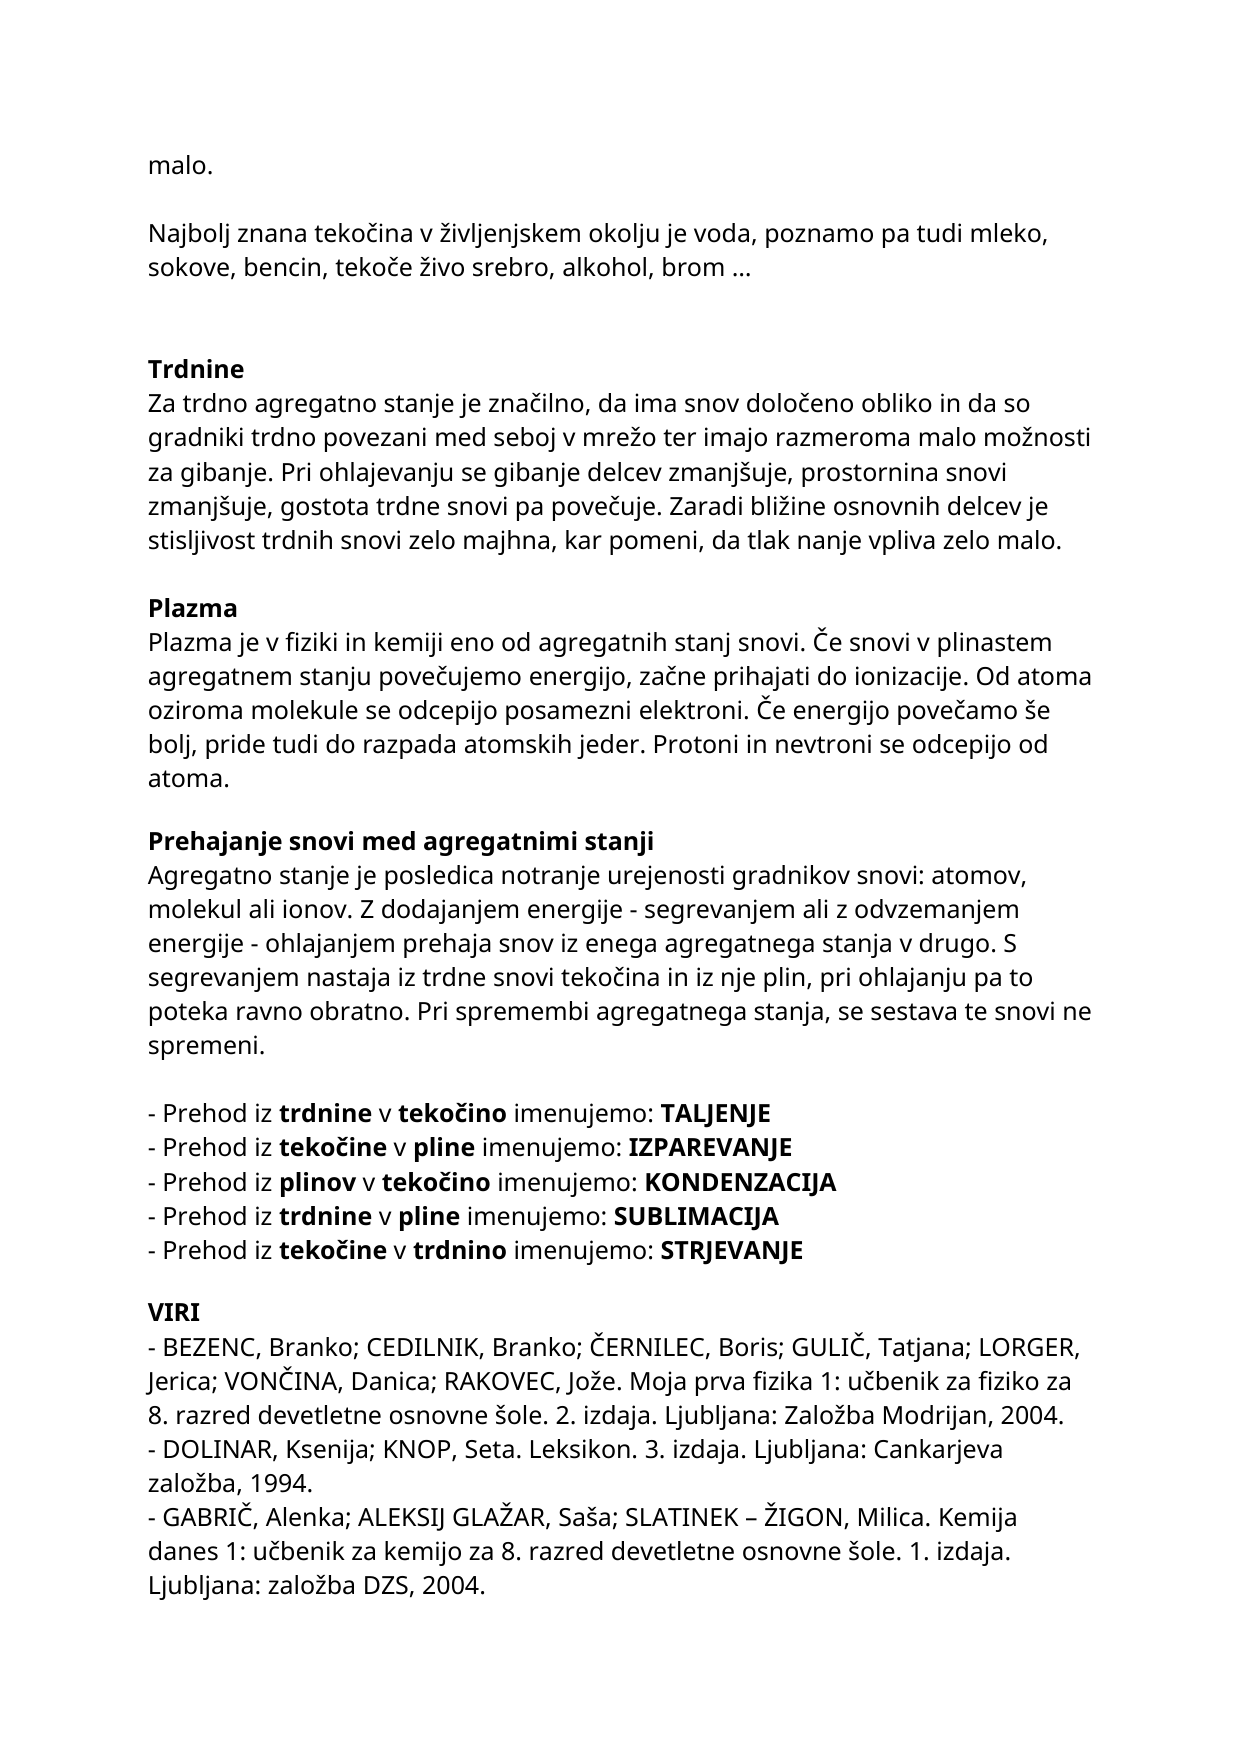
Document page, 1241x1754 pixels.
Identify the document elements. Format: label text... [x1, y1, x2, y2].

text malo. [148, 148, 1093, 216]
text Najbolj znana tekočina v življenjskem okolju je voda, poznamo pa tudi mleko, sokove, bencin, tekoče živo srebro, alkohol, brom … [148, 216, 1093, 352]
text - DOLINAR, Ksenija; KNOP, Seta. Leksikon. 3. izdaja. Ljubljana: Cankarjeva založba, 1994. [148, 1431, 1093, 1499]
text - GABRIČ, Alenka; ALEKSIJ GLAŽAR, Saša; SLATINEK – ŽIGON, Milica. Kemija danes 1: učbenik za kemijo za 8. razred devetletne osnovne šole. 1. izdaja. Ljubljana: založba DZS, 2004. [148, 1499, 1093, 1602]
text - Prehod iz trdnine v pline imenujemo: SUBLIMACIJA [148, 1198, 1093, 1232]
text Plazma je v fiziki in kemiji eno od agregatnih stanj snovi. Če snovi v plinastem agregatnem stanju povečujemo energijo, začne prihajati do ionizacije. Od atoma oziroma molekule se odcepijo posamezni elektroni. Če energijo povečamo še bolj, pride tudi do razpada atomskih jeder. Protoni in nevtroni se odcepijo od atoma. [148, 624, 1093, 795]
text Trdnine Za trdno agregatno stanje je značilno, da ima snov določeno obliko in da so gradniki trdno povezani med seboj v mrežo ter imajo razmeroma malo možnosti za gibanje. Pri ohlajevanju se gibanje delcev zmanjšuje, prostornina snovi zmanjšuje, gostota trdne snovi pa povečuje. Zaradi bližine osnovnih delcev je stisljivost trdnih snovi zelo majhna, kar pomeni, da tlak nanje vpliva zelo malo. [148, 352, 1093, 556]
text - Prehod iz tekočine v pline imenujemo: IZPAREVANJE [148, 1130, 1093, 1164]
text - Prehod iz plinov v tekočino imenujemo: KONDENZACIJA [148, 1164, 1093, 1198]
text VIRI [148, 1295, 1093, 1329]
text Prehajanje snovi med agregatnimi stanji Agregatno stanje je posledica notranje urejenosti gradnikov snovi: atomov, molekul ali ionov. Z dodajanjem energije - segrevanjem ali z odvzemanjem energije - ohlajanjem prehaja snov iz enega agregatnega stanja v drugo. S segrevanjem nastaja iz trdne snovi tekočina in iz nje plin, pri ohlajanju pa to poteka ravno obratno. Pri spremembi agregatnega stanja, se sestava te snovi ne spremeni. [148, 823, 1093, 1062]
text - Prehod iz trdnine v tekočino imenujemo: TALJENJE [148, 1096, 1093, 1130]
text - BEZENC, Branko; CEDILNIK, Branko; ČERNILEC, Boris; GULIČ, Tatjana; LORGER, Jerica; VONČINA, Danica; RAKOVEC, Jože. Moja prva fizika 1: učbenik za fiziko za 8. razred devetletne osnovne šole. 2. izdaja. Ljubljana: Založba Modrijan, 2004. [148, 1329, 1093, 1431]
text - Prehod iz tekočine v trdnino imenujemo: STRJEVANJE [148, 1232, 1093, 1266]
text Plazma [148, 590, 1093, 624]
